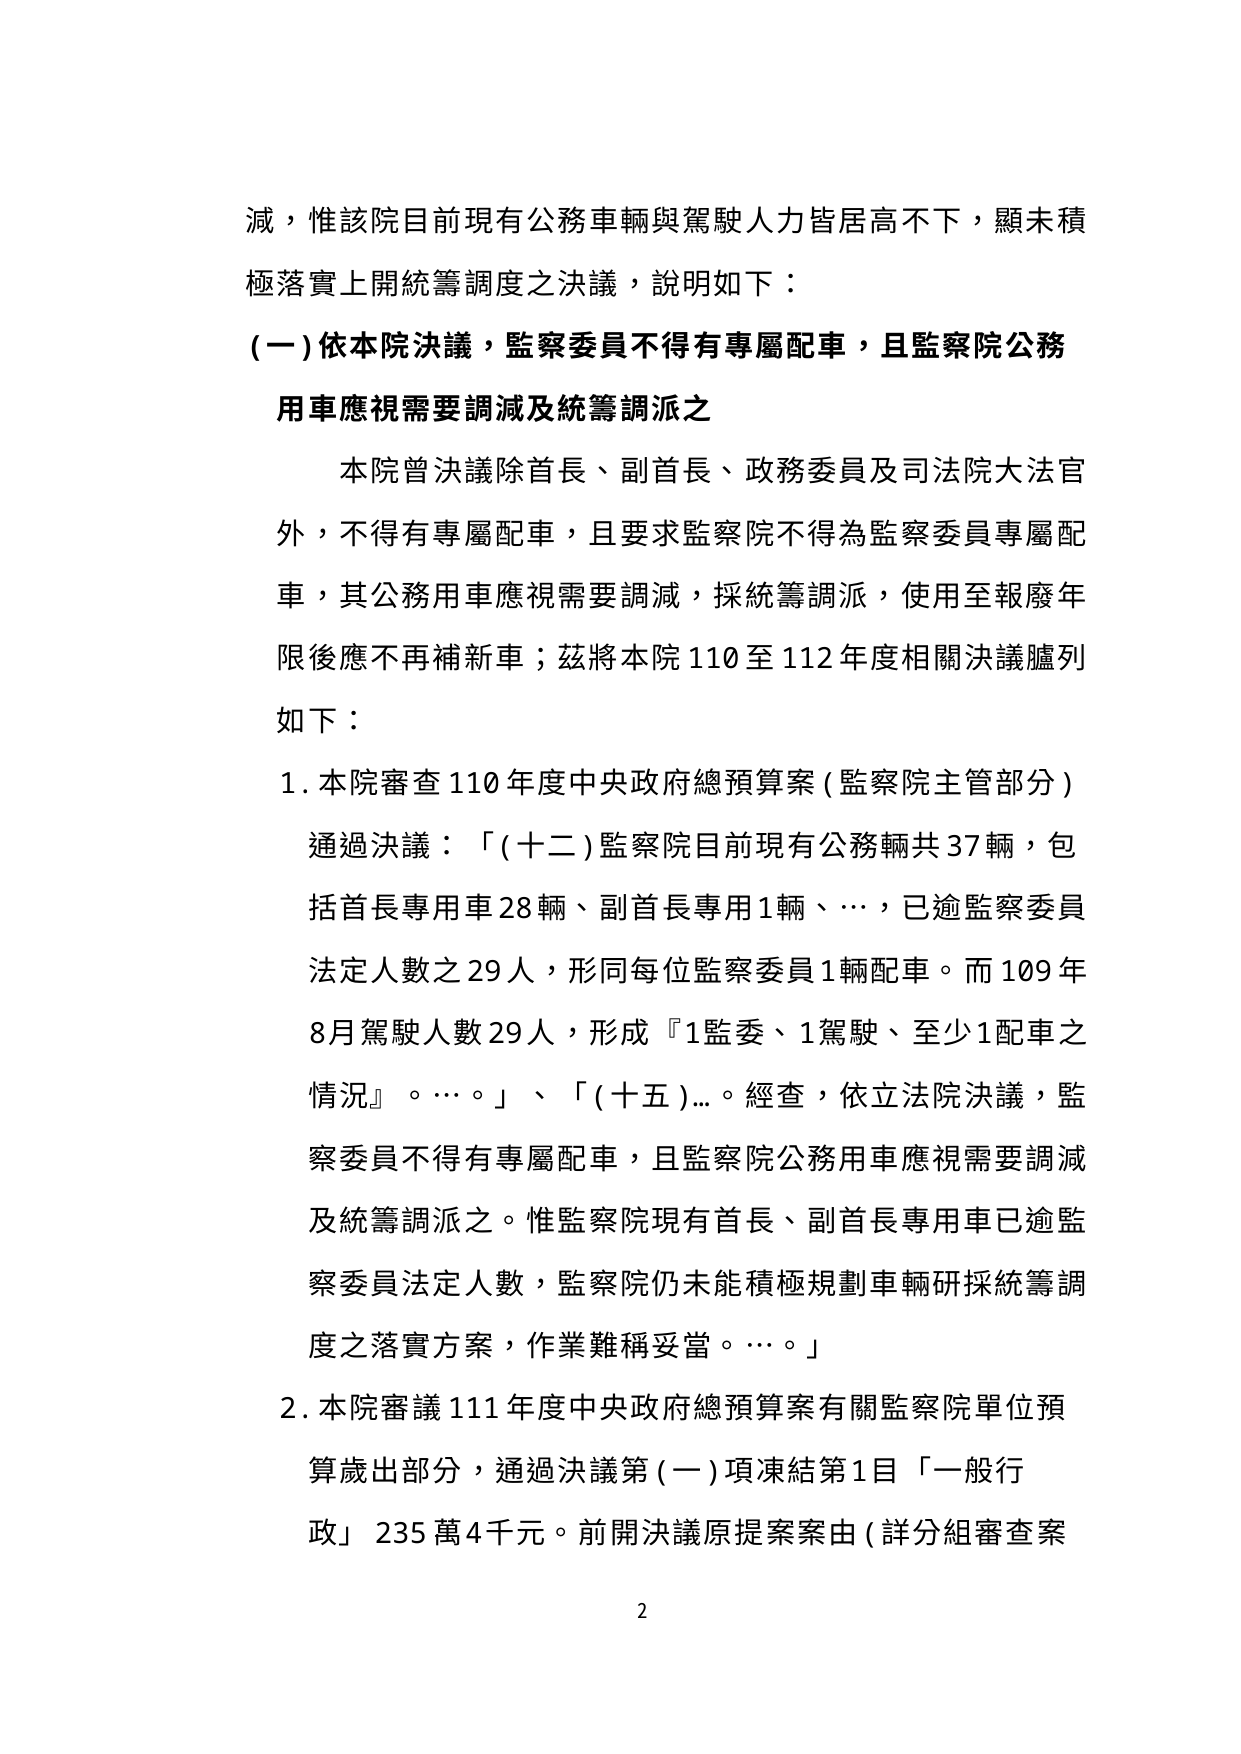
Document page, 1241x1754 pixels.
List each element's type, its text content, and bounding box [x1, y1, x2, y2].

text (一)依本院決議，監察委員不得有專屬配車，且監察院公務用車應視需要調減及統籌調派之 [241, 302, 1088, 427]
text 2.本院審議111年度中央政府總預算案有關監察院單位預算歲出部分，通過決議第(一)項凍結第1目「一般行政」235萬4千元。前開決議原提案案由(詳分組審查案 [270, 1365, 1088, 1552]
text 本院曾決議除首長、副首長、政務委員及司法院大法官外，不得有專屬配車，且要求監察院不得為監察委員專屬配車，其公務用車應視需要調減，採統籌調派，使用至報廢年限後應不再補新車；茲將本院110至112年度相關決議臚列如下： [270, 427, 1088, 740]
text 監察院113年度預算案編列預算員額549人，人事費7億6,682萬8千元；其中技工16人、工友30人及駕駛37人，合計83人，占該院預算員額15.12%。參照本院近年相關決議，監察委員不得有專屬配車外，且駕駛人力亦應視業需要統籌調減，惟該院目前現有公務車輛與駕駛人力皆居高不下，顯未積極落實上開統籌調度之決議，說明如下： [241, 177, 1088, 302]
text 1.本院審查110年度中央政府總預算案(監察院主管部分)通過決議：「(十二)監察院目前現有公務輛共37輛，包括首長專用車28輛、副首長專用1輛、…，已逾監察委員法定人數之29人，形同每位監察委員1輛配車。而109年8月駕駛人數29人，形成『1監委、1駕駛、至少1配車之情況』。…。」、「(十五)…。經查，依立法院決議，監察委員不得有專屬配車，且監察院公務用車應視需要調減及統籌調派之。惟監察院現有首長、副首長專用車已逾監察委員法定人數，監察院仍未能積極規劃車輛研採統籌調度之落實方案，作業難稱妥當。…。」 [270, 740, 1088, 1365]
